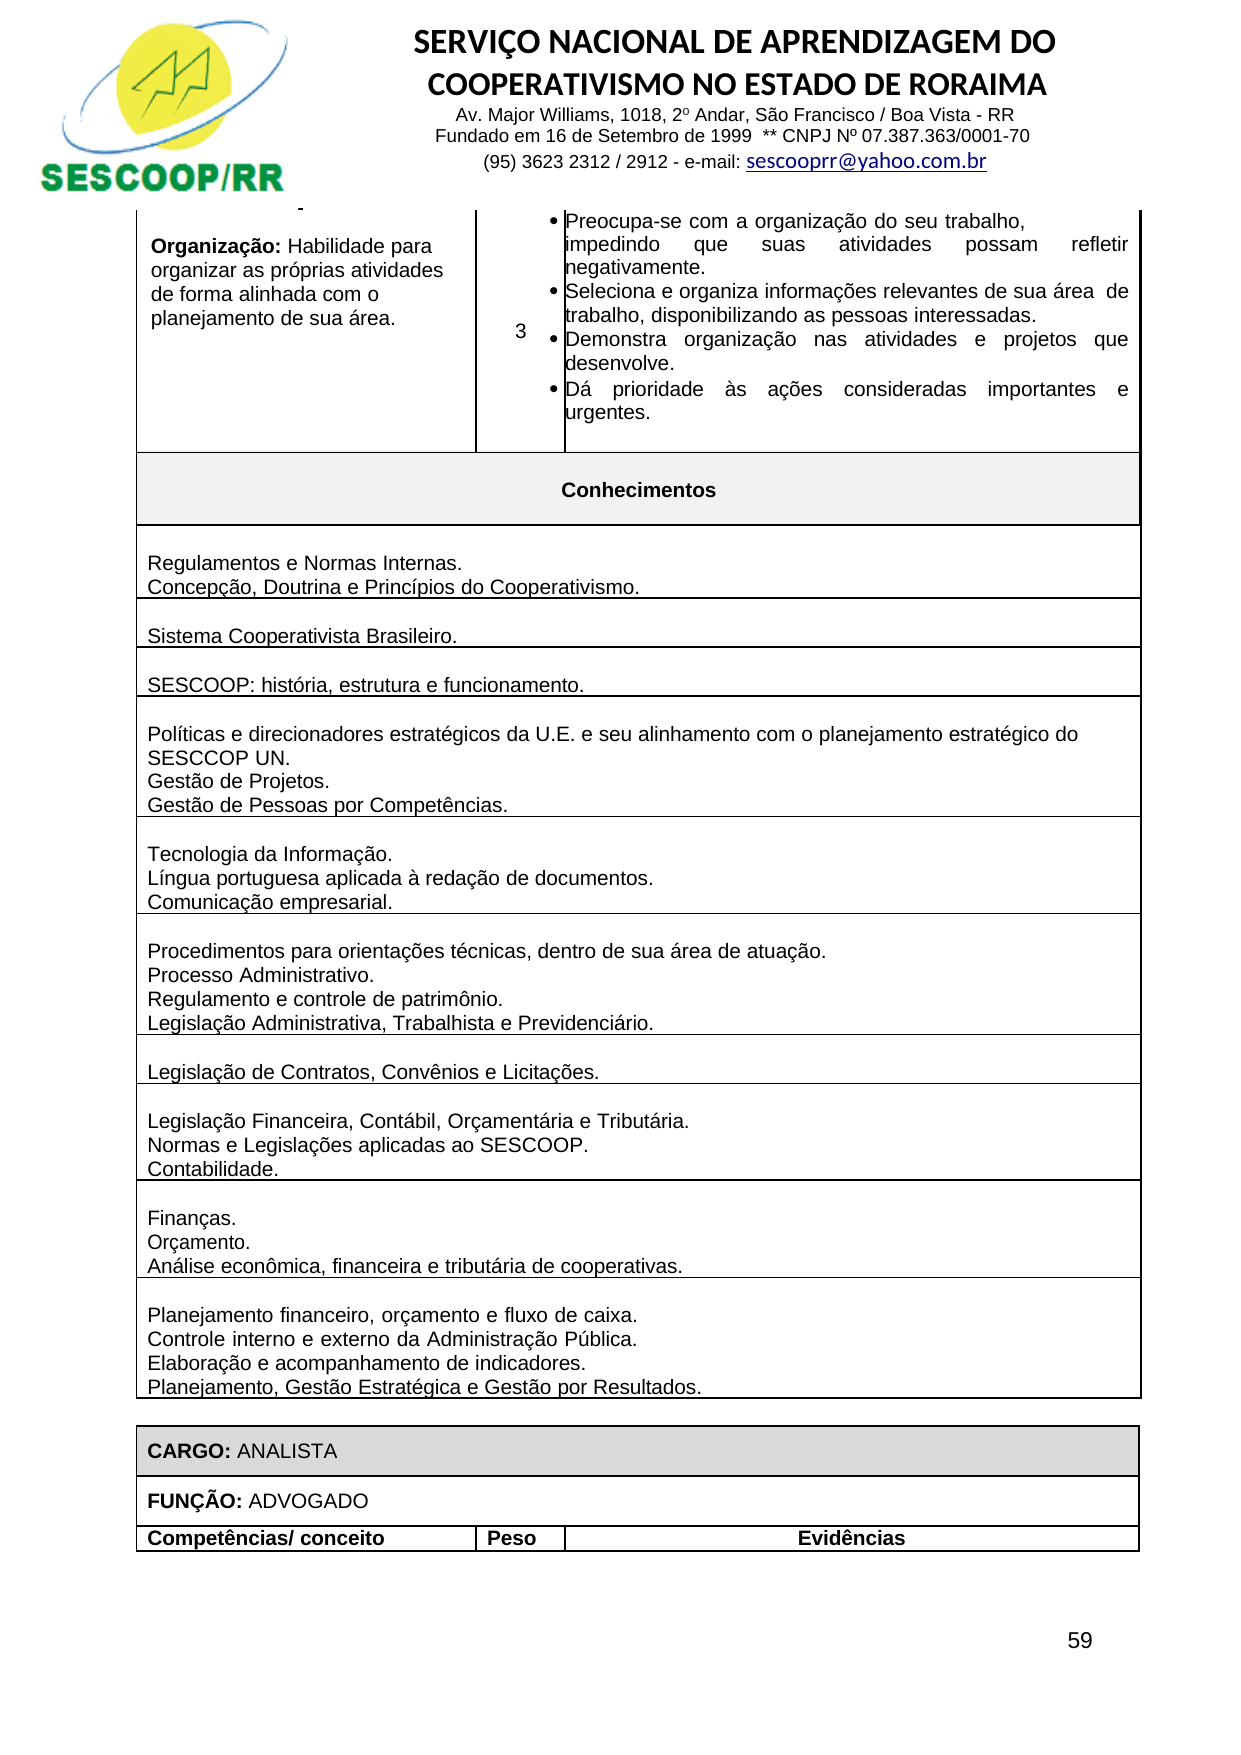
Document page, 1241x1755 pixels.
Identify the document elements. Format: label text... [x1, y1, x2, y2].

table_cell Tecnologia da Informação. Língua portuguesa aplicada à redação de documentos. Comunicação empresarial. [137, 817, 1140, 913]
table_cell Competências/ conceito [137, 1527, 475, 1550]
table_cell Procedimentos para orientações técnicas, dentro de sua área de atuação. Processo Administrativo. Regulamento e controle de patrimônio. Legislação Administrativa, Trabalhista e Previdenciário. [137, 914, 1140, 1034]
table_cell SESCOOP: história, estrutura e funcionamento. [137, 648, 1140, 695]
table_cell Regulamentos e Normas Internas. Concepção, Doutrina e Princípios do Cooperativismo. [137, 526, 1140, 597]
table_header 3 [477, 210, 564, 451]
table_cell Conhecimentos [137, 453, 1139, 524]
table_cell Políticas e direcionadores estratégicos da U.E. e seu alinhamento com o planejamento estratégico do SESCCOP UN. Gestão de Projetos. Gestão de Pessoas por Competências. [137, 697, 1140, 816]
table_cell Sistema Cooperativista Brasileiro. [137, 599, 1140, 646]
table_cell Legislação de Contratos, Convênios e Licitações. [137, 1035, 1140, 1083]
table_cell Finanças. Orçamento. Análise econômica, financeira e tributária de cooperativas. [137, 1181, 1140, 1276]
table_header Preocupa-se com a organização do seu trabalho, impedindo que suas atividades possam refletir negativamente. Seleciona e organiza informações relevantes de sua área de trabalho, disponibilizando as pessoas interessadas. Demonstra organização nas atividades e projetos que desenvolve. Dá prioridade às ações consideradas importantes e urgentes. [566, 210, 1139, 451]
table_header CARGO: ANALISTA [137, 1427, 1138, 1475]
table_cell Evidências [566, 1527, 1138, 1550]
table_cell Legislação Financeira, Contábil, Orçamentária e Tributária. Normas e Legislações aplicadas ao SESCOOP. Contabilidade. [137, 1084, 1140, 1179]
table_cell Peso [477, 1527, 564, 1550]
table_header Organização: Habilidade para organizar as próprias atividades de forma alinhada com o planejamento de sua área. [137, 210, 475, 451]
table_cell FUNÇÃO: ADVOGADO [137, 1477, 1138, 1525]
table_cell Planejamento financeiro, orçamento e fluxo de caixa. Controle interno e externo da Administração Pública. Elaboração e acompanhamento de indicadores. Planejamento, Gestão Estratégica e Gestão por Resultados. [137, 1278, 1140, 1397]
